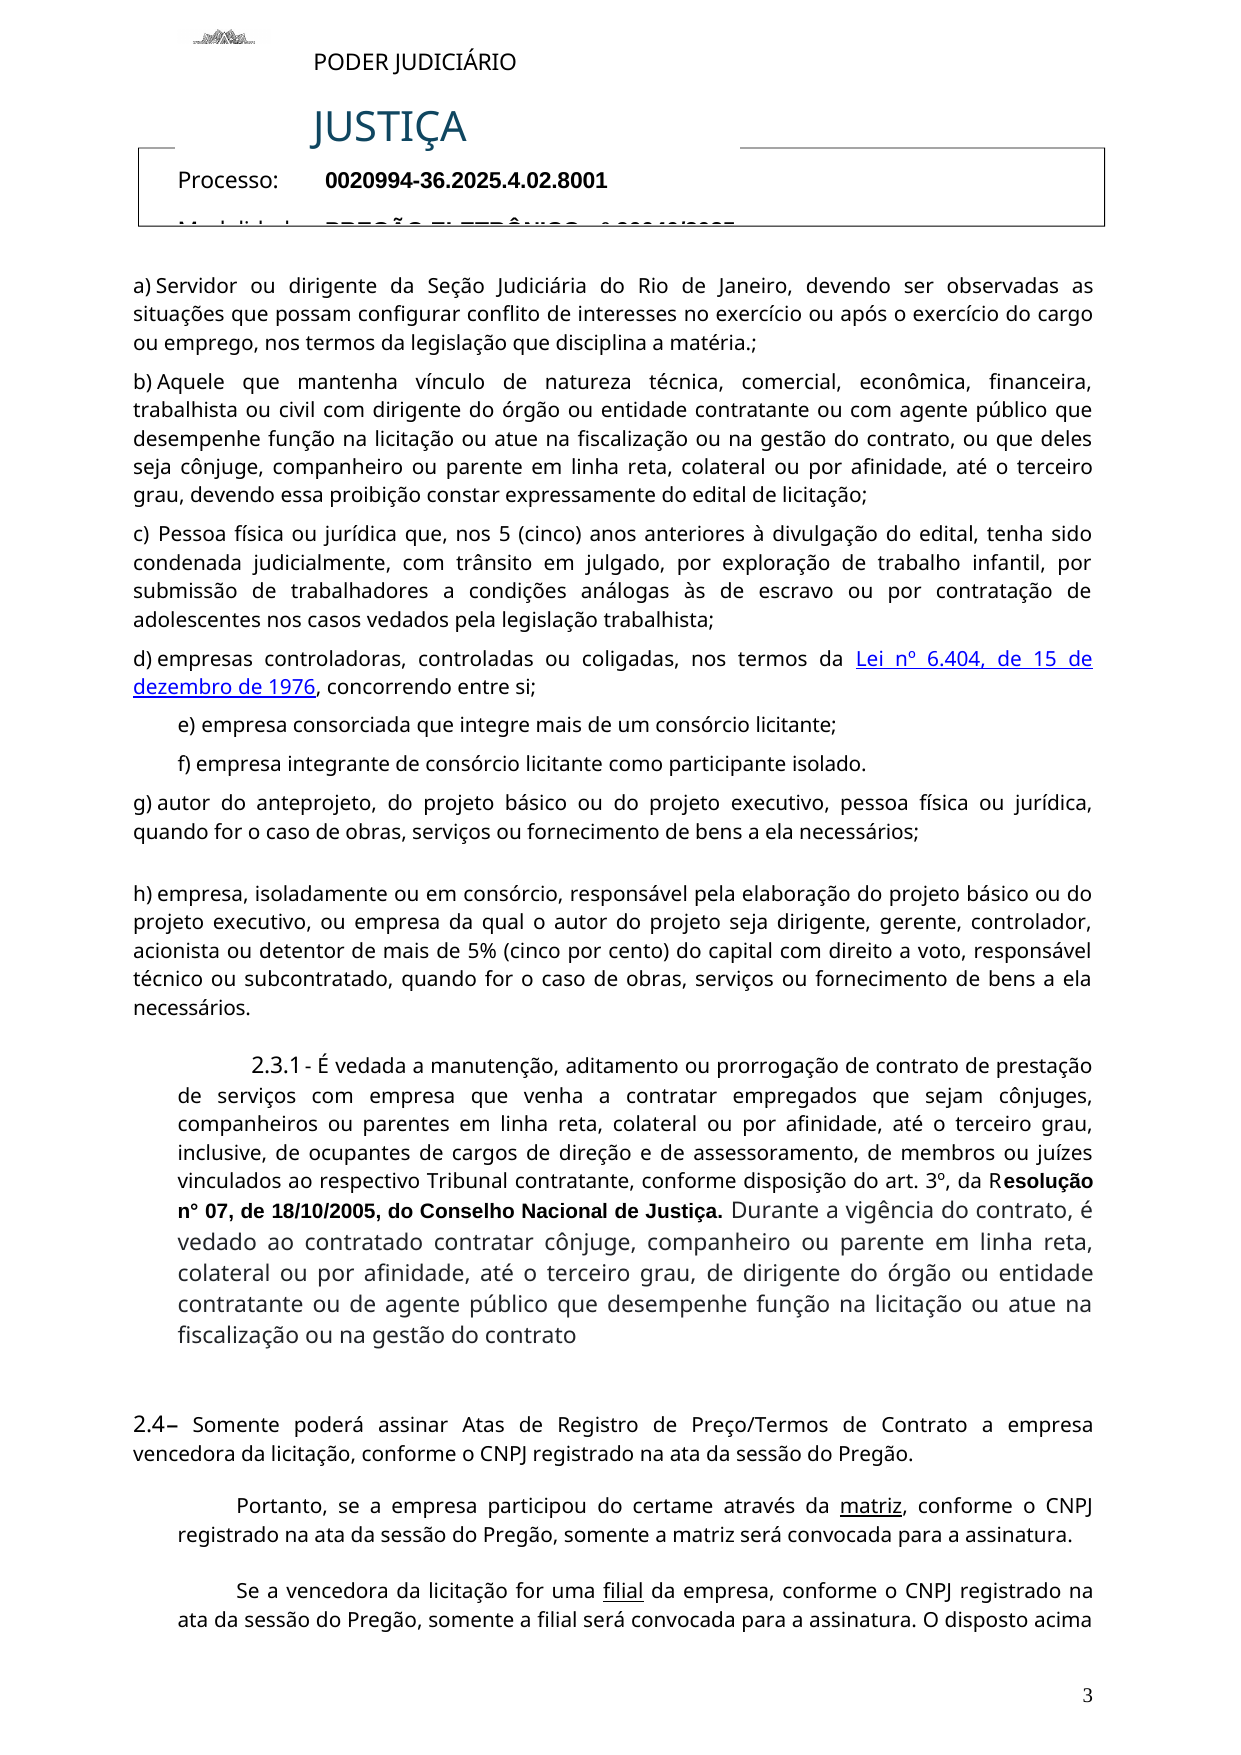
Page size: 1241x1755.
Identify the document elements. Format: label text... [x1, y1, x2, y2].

list – Somente poderá assinar Atas de Registro de Preço/Termos de Contrato a empresa vencedora da licitação, conforme o CNPJ registrado na ata da sessão do Pregão. [133, 1408, 1093, 1467]
list empresa consorciada que integre mais de um consórcio licitante; [177, 711, 1137, 739]
list empresa integrante de consórcio licitante como participante isolado. [177, 749, 1137, 778]
list Pessoa física ou jurídica que, nos 5 (cinco) anos anteriores à divulgação do edital, tenha sido condenada judicialmente, com trânsito em julgado, por exploração de trabalho infantil, por submissão de trabalhadores a condições análogas às de escravo ou por contratação de adolescentes nos casos vedados pela legislação trabalhista; [133, 519, 1093, 633]
list - É vedada a manutenção, aditamento ou prorrogação de contrato de prestação de serviços com empresa que venha a contratar empregados que sejam cônjuges, companheiros ou parentes em linha reta, colateral ou por afinidade, até o terceiro grau, inclusive, de ocupantes de cargos de direção e de assessoramento, de membros ou juízes vinculados ao respectivo Tribunal contratante, conforme disposição do art. 3º, da Resolução n° 07, de 18/10/2005, do Conselho Nacional de Justiça. Durante a vigência do contrato, é vedado ao contratado contratar cônjuge, companheiro ou parente em linha reta, colateral ou por afinidade, até o terceiro grau, de dirigente do órgão ou entidade contratante ou de agente público que desempenhe função na licitação ou atue na fiscalização ou na gestão do contrato [177, 1049, 1094, 1351]
text Se a vencedora da licitação for uma filial da empresa, conforme o CNPJ registrado na ata da sessão do Pregão, somente a filial será convocada para a assinatura. O disposto acima [177, 1577, 1093, 1633]
list empresa, isoladamente ou em consórcio, responsável pela elaboração do projeto básico ou do projeto executivo, ou empresa da qual o autor do projeto seja dirigente, gerente, controlador, acionista ou detentor de mais de 5% (cinco por cento) do capital com direito a voto, responsável técnico ou subcontratado, quando for o caso de obras, serviços ou fornecimento de bens a ela necessários. [133, 879, 1094, 1021]
text Portanto, se a empresa participou do certame através da matriz, conforme o CNPJ registrado na ata da sessão do Pregão, somente a matriz será convocada para a assinatura. [177, 1491, 1093, 1548]
list Aquele que mantenha vínculo de natureza técnica, comercial, econômica, financeira, trabalhista ou civil com dirigente do órgão ou entidade contratante ou com agente público que desempenhe função na licitação ou atue na fiscalização ou na gestão do contrato, ou que deles seja cônjuge, companheiro ou parente em linha reta, colateral ou por afinidade, até o terceiro grau, devendo essa proibição constar expressamente do edital de licitação; [133, 367, 1093, 509]
list Servidor ou dirigente da Seção Judiciária do Rio de Janeiro, devendo ser observadas as situações que possam configurar conflito de interesses no exercício ou após o exercício do cargo ou emprego, nos termos da legislação que disciplina a matéria.; [133, 271, 1093, 356]
list autor do anteprojeto, do projeto básico ou do projeto executivo, pessoa física ou jurídica, quando for o caso de obras, serviços ou fornecimento de bens a ela necessários; [133, 788, 1093, 845]
list empresas controladoras, controladas ou coligadas, nos termos da Lei nº 6.404, de 15 de dezembro de 1976, concorrendo entre si; [133, 644, 1093, 701]
